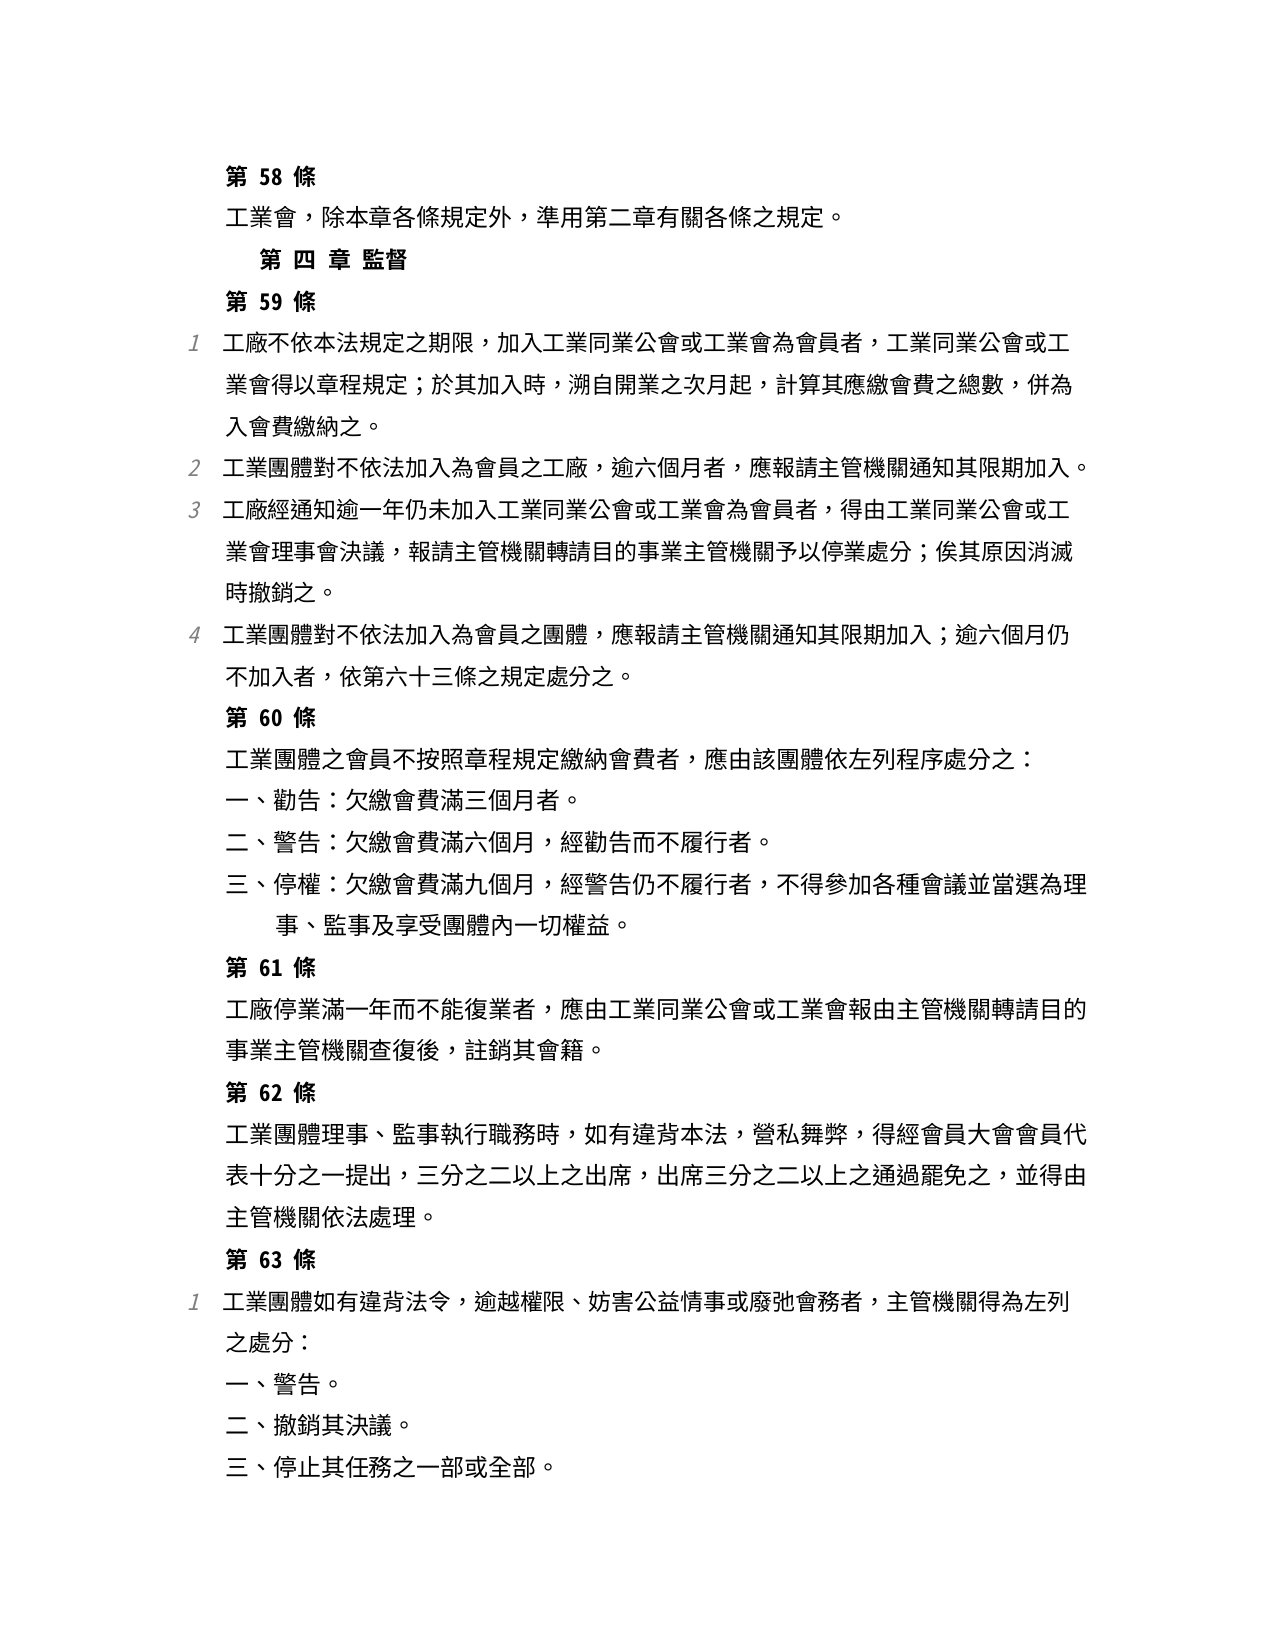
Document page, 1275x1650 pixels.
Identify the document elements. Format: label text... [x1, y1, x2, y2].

text 4 工業團體對不依法加入為會員之團體，應報請主管機關通知其限期加入；逾六個月仍不加入者，依第六十三條之規定處分之。 [187, 608, 1087, 692]
text 二、撤銷其決議。 [225, 1400, 1087, 1442]
text 工業會，除本章各條規定外，準用第二章有關各條之規定。 [225, 192, 1087, 233]
text 三、停權：欠繳會費滿九個月，經警告仍不履行者，不得參加各種會議並當選為理事、監事及享受團體內一切權益。 [225, 858, 1087, 942]
text 工業團體之會員不按照章程規定繳納會費者，應由該團體依左列程序處分之： [225, 733, 1087, 775]
text 1 工廠不依本法規定之期限，加入工業同業公會或工業會為會員者，工業同業公會或工業會得以章程規定；於其加入時，溯自開業之次月起，計算其應繳會費之總數，併為入會費繳納之。 [187, 317, 1087, 442]
text 工業團體理事、監事執行職務時，如有違背本法，營私舞弊，得經會員大會會員代表十分之一提出，三分之二以上之出席，出席三分之二以上之通過罷免之，並得由主管機關依法處理。 [225, 1108, 1087, 1233]
text 第 61 條 [225, 942, 1087, 983]
text 第 62 條 [225, 1067, 1087, 1108]
text 第 59 條 [225, 275, 1087, 317]
text 一、勸告：欠繳會費滿三個月者。 [225, 775, 1087, 817]
text 工廠停業滿一年而不能復業者，應由工業同業公會或工業會報由主管機關轉請目的事業主管機關查復後，註銷其會籍。 [225, 983, 1087, 1067]
text 第 63 條 [225, 1233, 1087, 1275]
text 3 工廠經通知逾一年仍未加入工業同業公會或工業會為會員者，得由工業同業公會或工業會理事會決議，報請主管機關轉請目的事業主管機關予以停業處分；俟其原因消滅時撤銷之。 [187, 483, 1087, 608]
text 三、停止其任務之一部或全部。 [225, 1442, 1087, 1483]
text 2 工業團體對不依法加入為會員之工廠，逾六個月者，應報請主管機關通知其限期加入。 [187, 442, 1087, 483]
text 第 四 章 監督 [225, 233, 1087, 275]
text 二、警告：欠繳會費滿六個月，經勸告而不履行者。 [225, 817, 1087, 858]
text 1 工業團體如有違背法令，逾越權限、妨害公益情事或廢弛會務者，主管機關得為左列之處分： [187, 1275, 1087, 1358]
text 第 58 條 [225, 150, 1087, 192]
text 一、警告。 [225, 1358, 1087, 1400]
text 第 60 條 [225, 692, 1087, 733]
